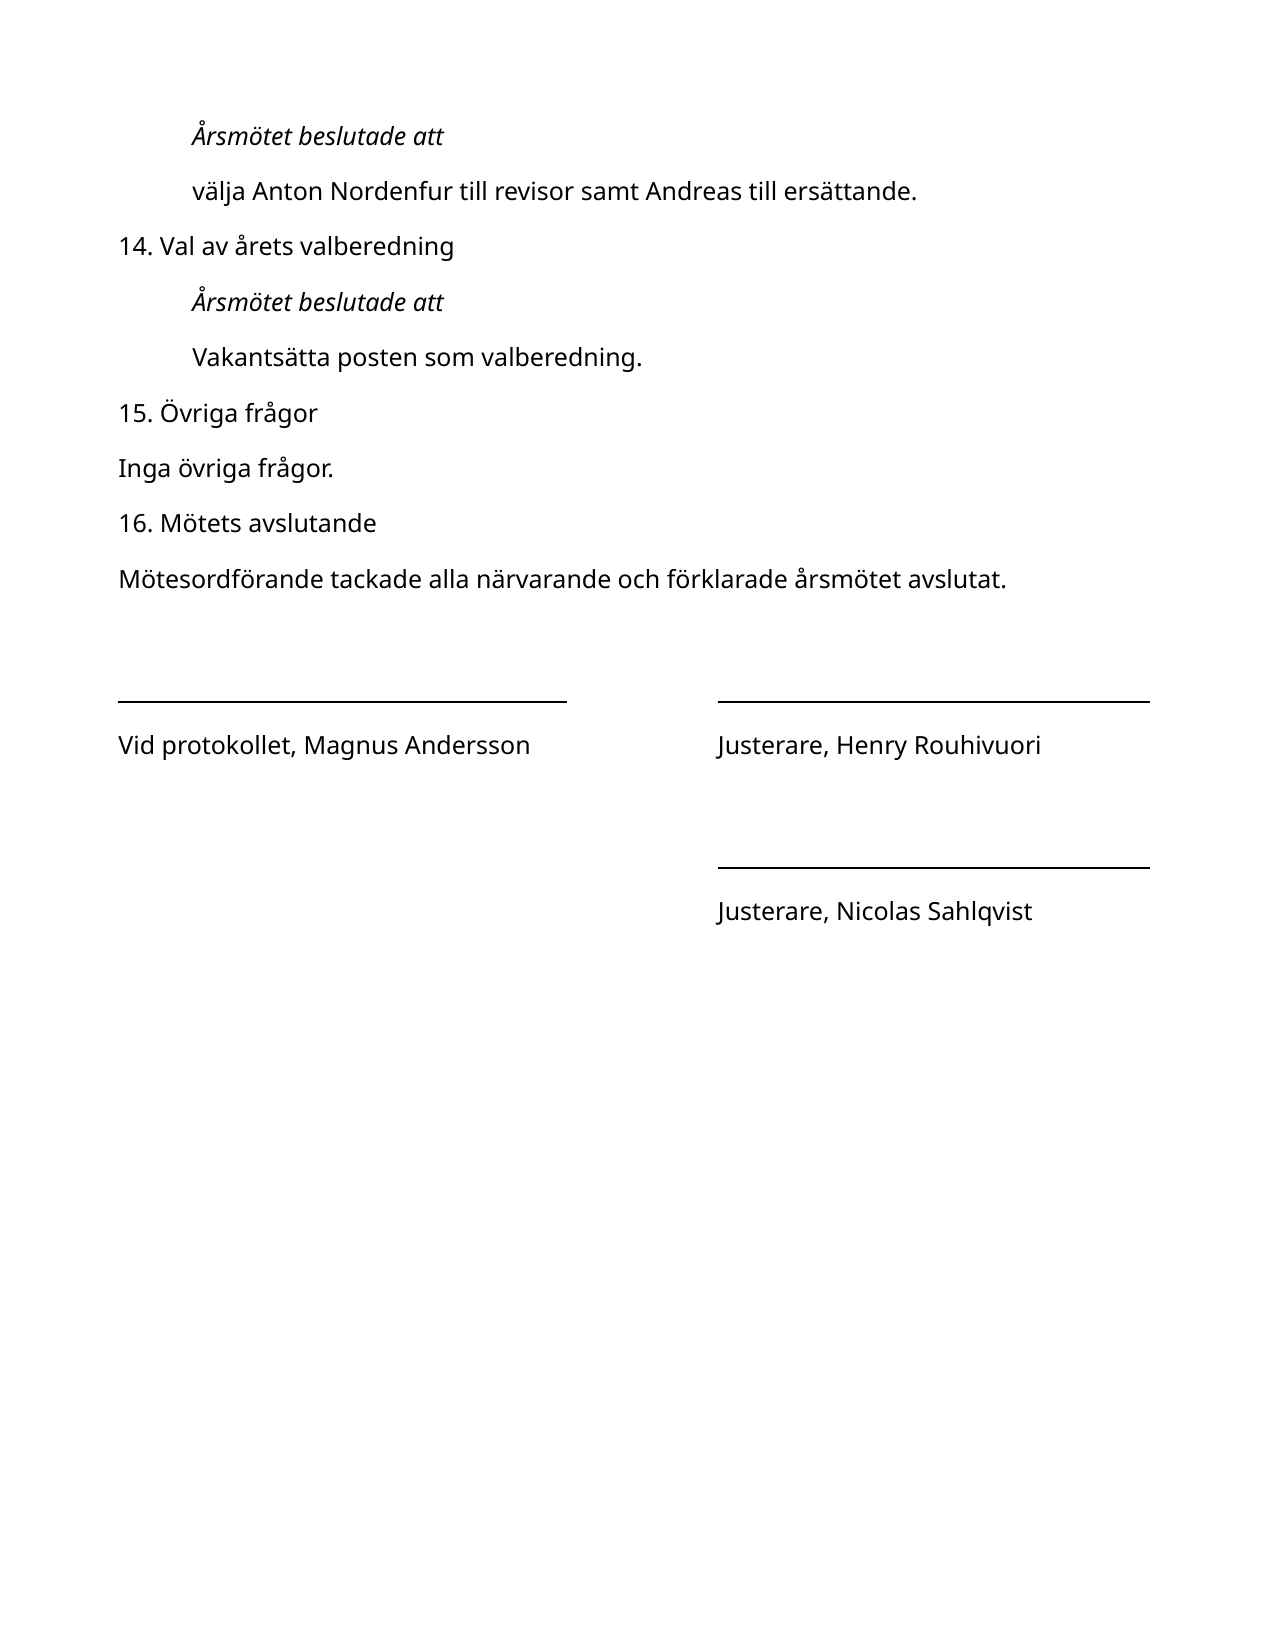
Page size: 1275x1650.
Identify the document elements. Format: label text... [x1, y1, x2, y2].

text Vakantsätta posten som valberedning. [192, 340, 1157, 374]
text Justerare, Nicolas Sahlqvist [118, 894, 1157, 928]
text Vid protokollet, Magnus Andersson Justerare, Henry Rouhivuori [118, 728, 1157, 762]
text 14. Val av årets valberedning [118, 229, 1157, 263]
text Mötesordförande tackade alla närvarande och förklarade årsmötet avslutat. [118, 561, 1157, 596]
text Årsmötet beslutade att [192, 284, 1157, 318]
text 15. Övriga frågor [118, 395, 1157, 429]
text välja Anton Nordenfur till revisor samt Andreas till ersättande. [192, 173, 1157, 208]
text 16. Mötets avslutande [118, 506, 1157, 540]
text Årsmötet beslutade att [192, 118, 1157, 152]
text Inga övriga frågor. [118, 451, 1157, 485]
